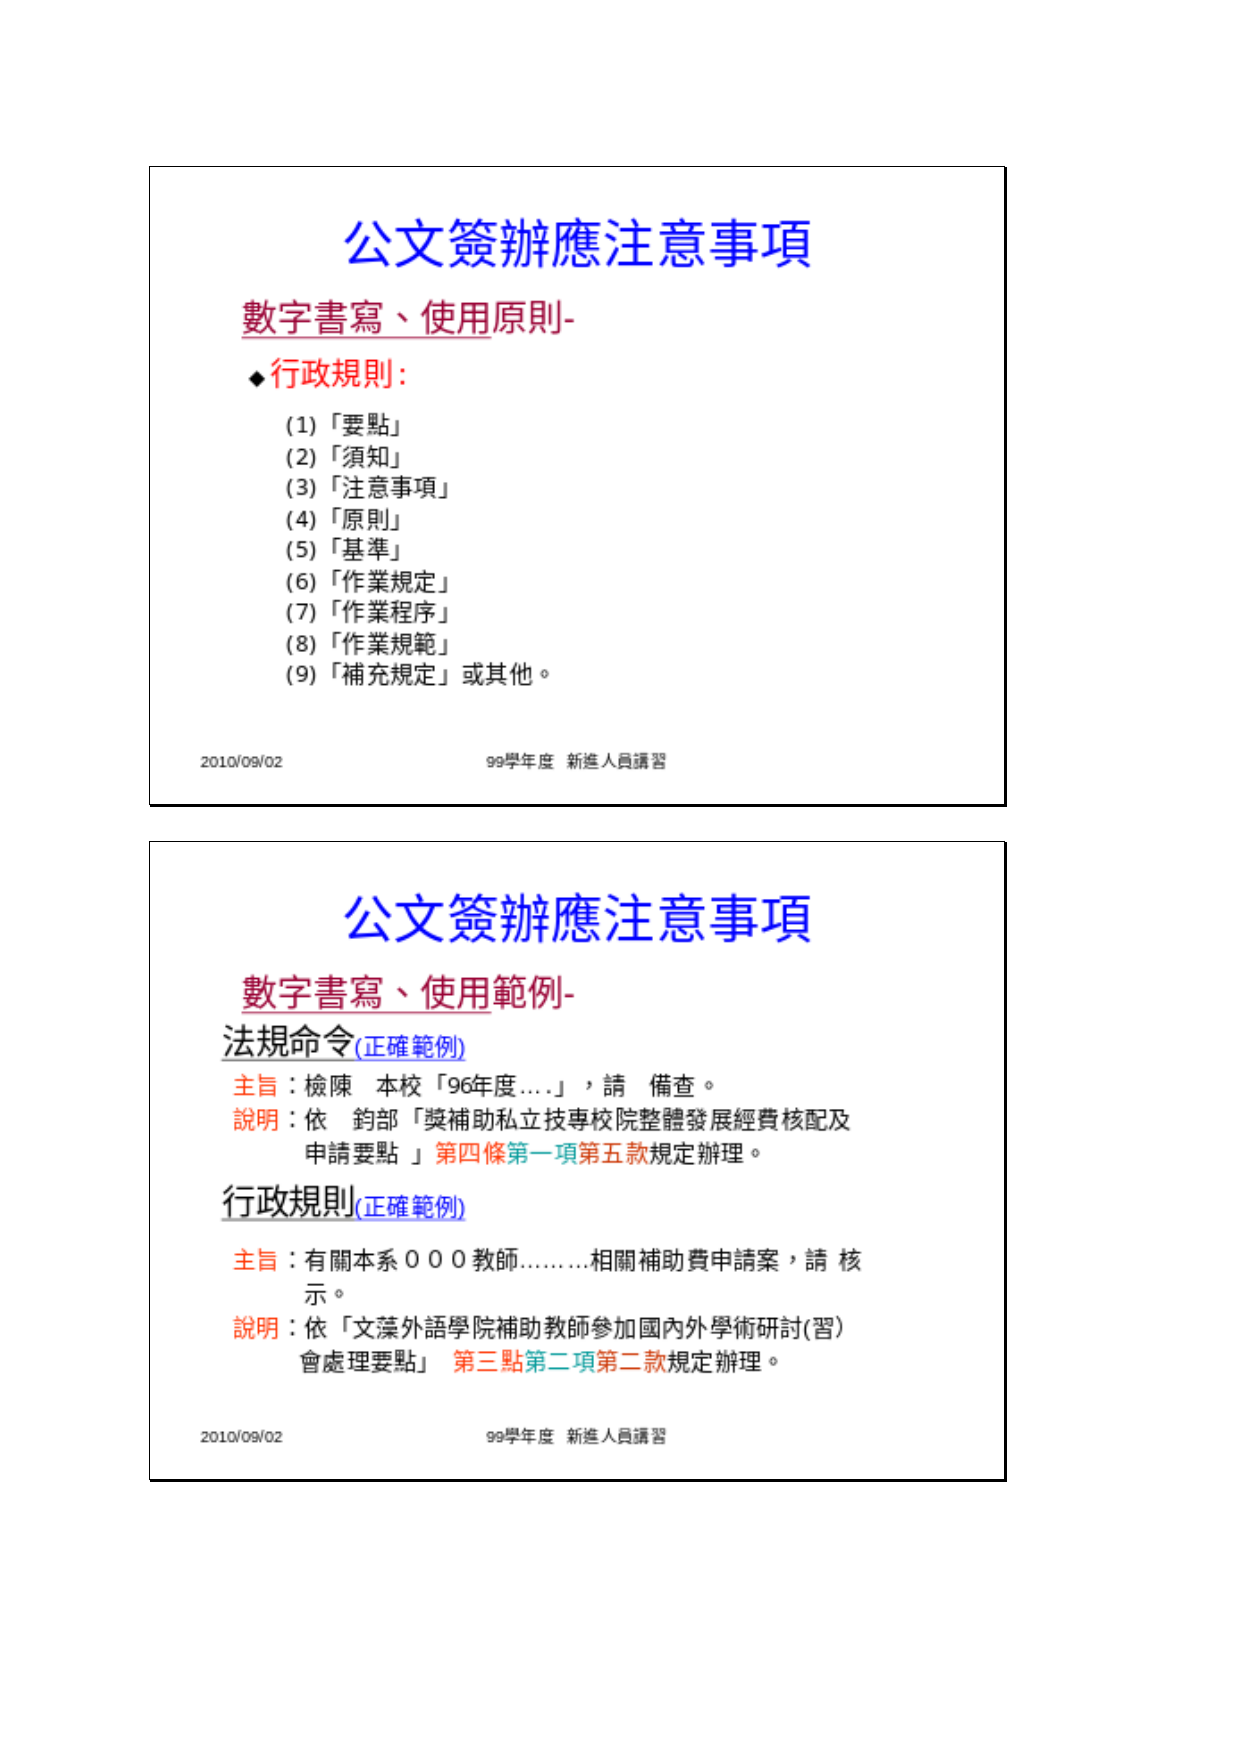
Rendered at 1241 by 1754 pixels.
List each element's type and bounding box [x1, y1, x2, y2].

table_cell [145, 840, 1010, 1514]
table_cell [145, 165, 1010, 839]
